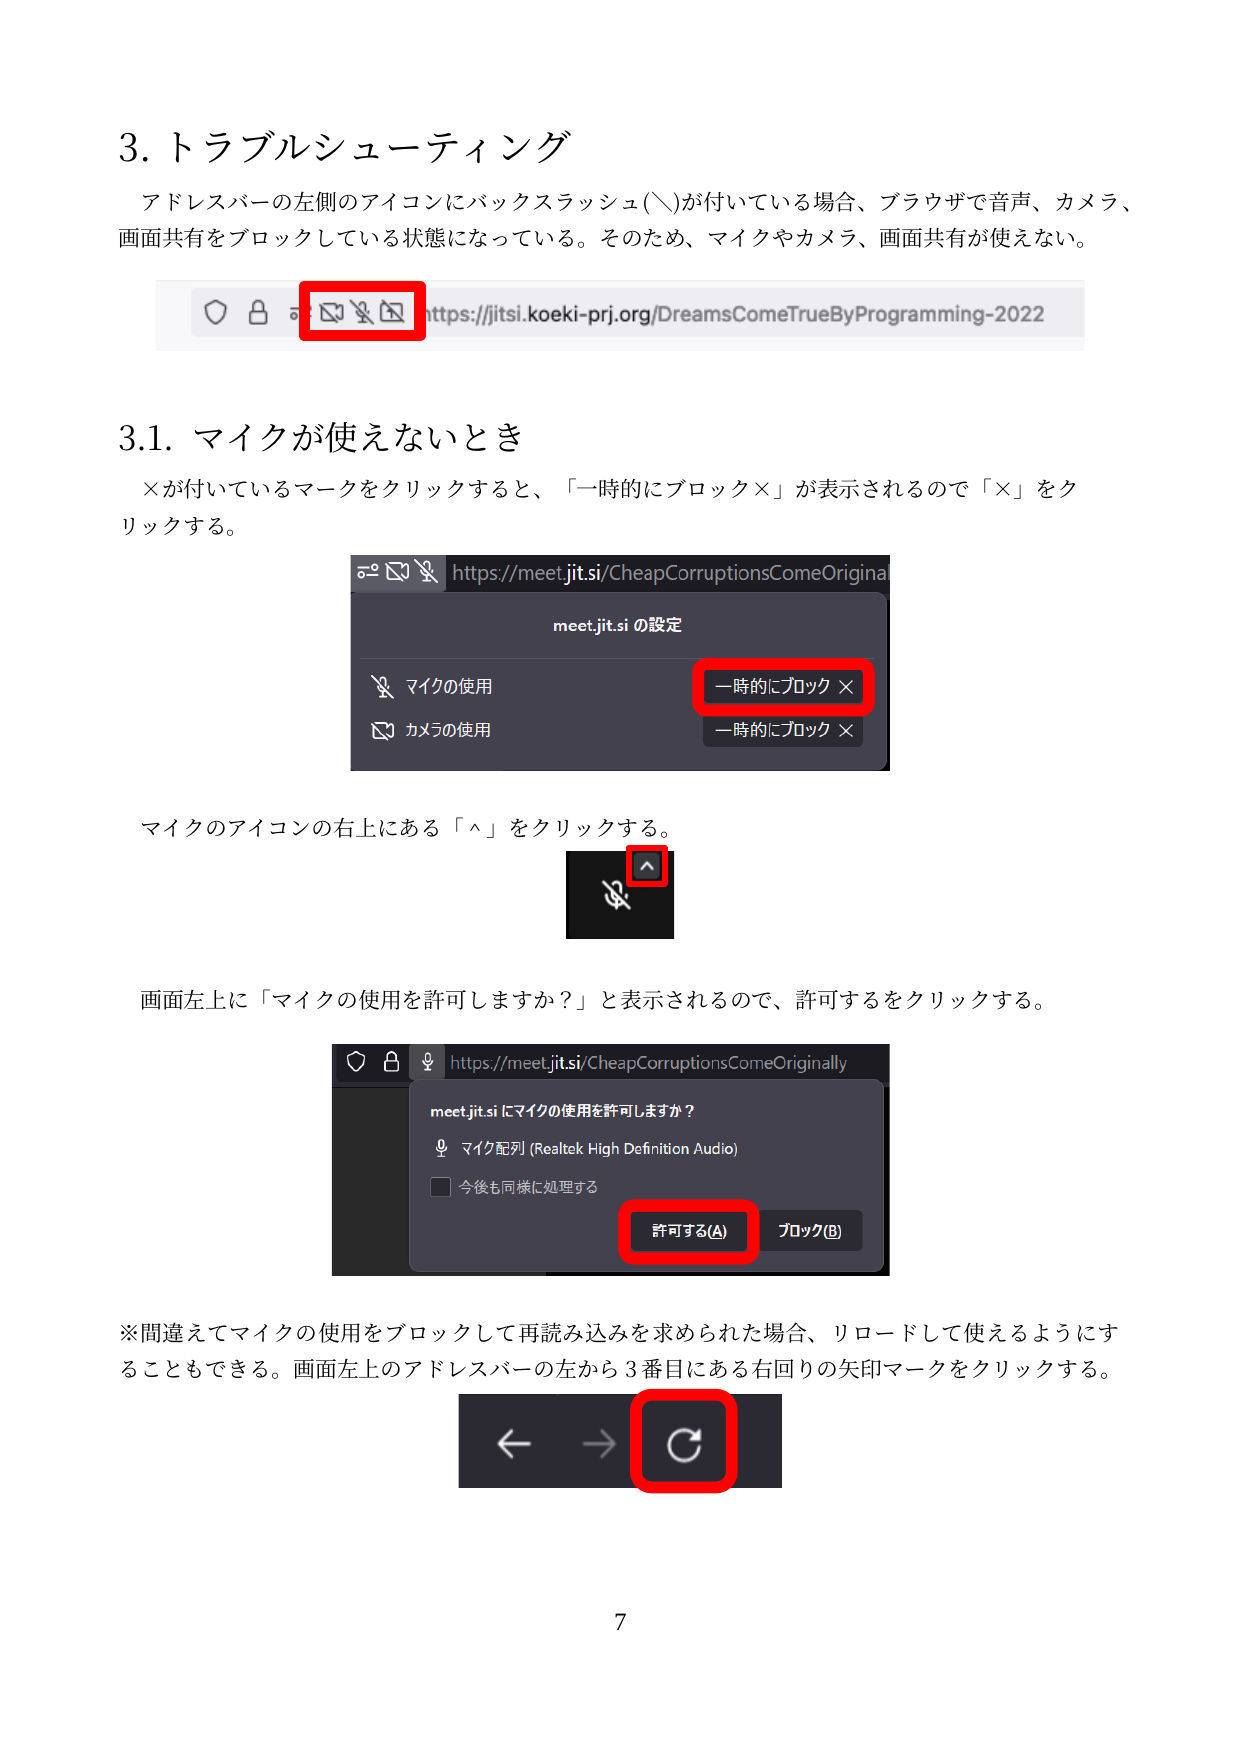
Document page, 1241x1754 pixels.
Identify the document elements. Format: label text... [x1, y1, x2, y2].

text ×が付いているマークをクリックすると、「一時的にブロック×」が表示されるので「×」をクリックする。 [118, 473, 1122, 540]
text アドレスバーの左側のアイコンにバックスラッシュ(＼)が付いている場合、ブラウザで音声、カメラ、画面共有をブロックしている状態になっている。そのため、マイクやカメラ、画面共有が使えない。 [118, 185, 1122, 253]
text マイクのアイコンの右上にある「＾」をクリックする。 [118, 811, 1122, 877]
picture [632, 851, 662, 881]
picture [458, 1394, 636, 1488]
text 画面左上に「マイクの使用を許可しますか？」と表示されるので、許可するをクリックする。 [118, 984, 1122, 1015]
subtitle マイクが使えないとき [118, 412, 1122, 460]
subtitle トラブルシューティング [118, 118, 1122, 173]
picture [566, 851, 675, 939]
picture [642, 1401, 725, 1481]
picture [155, 280, 1085, 351]
picture [732, 1394, 782, 1488]
text ※間違えてマイクの使用をブロックして再読み込みを求められた場合、リロードして使えるようにすることもできる。画面左上のアドレスバーの左から3番目にある右回りの矢印マークをクリックする。 [118, 1316, 1122, 1384]
picture [331, 1044, 890, 1276]
picture [350, 555, 890, 771]
